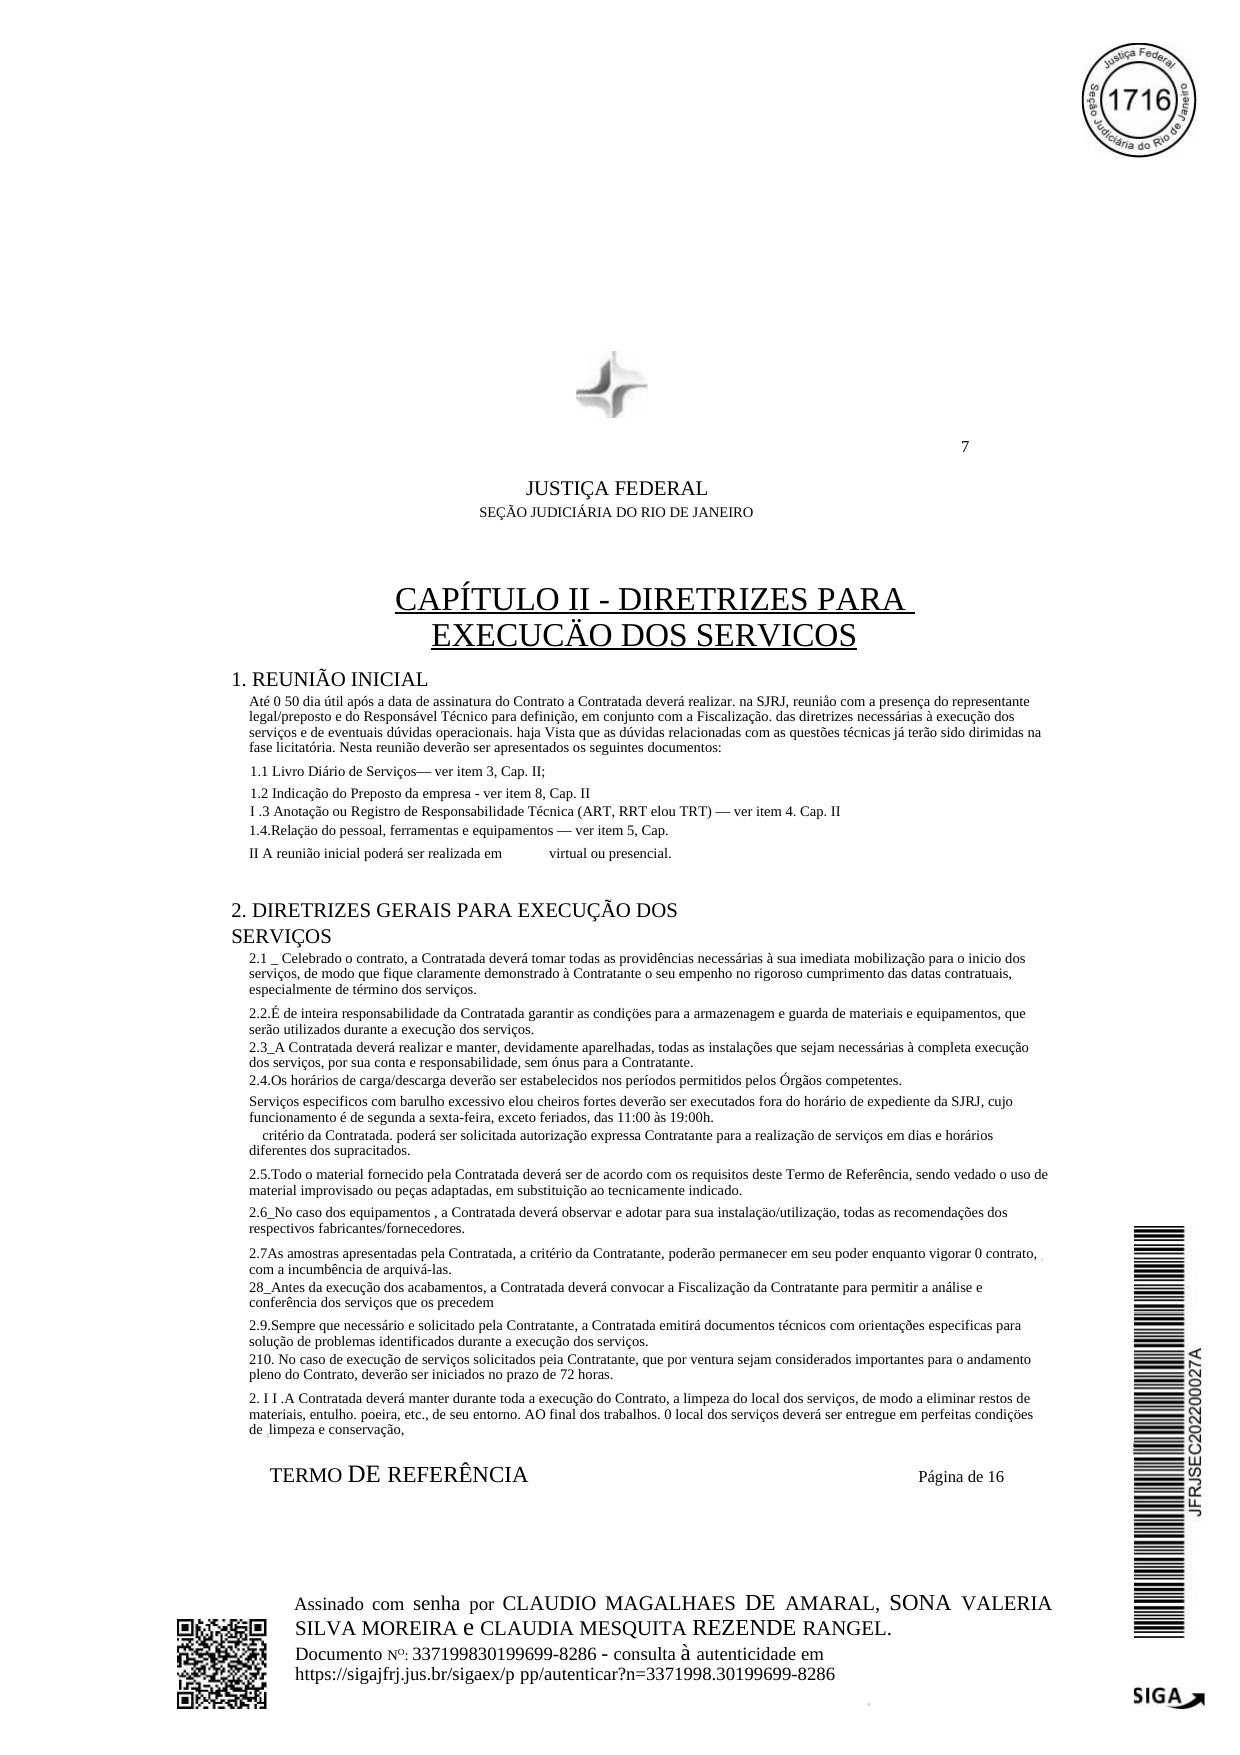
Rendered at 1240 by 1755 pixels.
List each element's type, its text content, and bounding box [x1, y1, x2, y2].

text 28_Antes da execução dos acabamentos, a Contratada deverá convocar a Fiscalização da Contratante para permitir a análise e conferência dos serviços que os precedem [249, 1280, 1049, 1311]
text 2.5.Todo o material fornecido pela Contratada deverá ser de acordo com os requisitos deste Termo de Referência, sendo vedado o uso de material improvisado ou peças adaptadas, em substituição ao tecnicamente indicado. [249, 1167, 1049, 1198]
text 210. No caso de execução de serviços solicitados peia Contratante, que por ventura sejam considerados importantes para o andamento pleno do Contrato, deverão ser iniciados no prazo de 72 horas. [249, 1352, 1049, 1383]
subtitle JUSTIÇA FEDERAL [262, 476, 972, 500]
text 2.9.Sempre que necessário e solicitado pela Contratante, a Contratada emitirá documentos técnicos com orientaçðes especificas para solução de problemas identificados durante a execução dos serviços. [249, 1318, 1049, 1349]
text 1.2 Indicação do Preposto da empresa - ver item 8, Cap. II [250, 786, 1049, 801]
text 1.1 Livro Diário de Serviços— ver item 3, Cap. II; [250, 764, 1049, 779]
text I .3 Anotação ou Registro de Responsabilidade Técnica (ART, RRT elou TRT) — ver item 4. Cap. II [250, 804, 1049, 819]
text 2.4.Os horários de carga/descarga deverão ser estabelecidos nos períodos permitidos pelos Órgãos competentes. [249, 1073, 1049, 1089]
text 7 [231, 437, 973, 456]
text critério da Contratada. poderá ser solicitada autorização expressa Contratante para a realização de serviços em dias e horários diferentes dos supracitados. [249, 1128, 1049, 1159]
text 2. I I .A Contratada deverá manter durante toda a execução do Contrato, a limpeza do local dos serviços, de modo a eliminar restos de materiais, entulho. poeira, etc., de seu entorno. AO final dos trabalhos. 0 local dos serviços deverá ser entregue em perfeitas condiçöes de limpeza e conservação, [249, 1391, 1049, 1438]
text 2.6_No caso dos equipamentos , a Contratada deverá observar e adotar para sua instalaçäo/utilizaçäo, todas as recomendações dos respectivos fabricantes/fornecedores. [249, 1206, 1049, 1237]
text 2.3_A Contratada deverá realizar e manter, devidamente aparelhadas, todas as instalações que sejam necessárias à completa execução dos serviços, por sua conta e responsabilidade, sem ónus para a Contratante. [249, 1040, 1049, 1071]
text Serviços especificos com barulho excessivo elou cheiros fortes deverão ser executados fora do horário de expediente da SJRJ, cujo funcionamento é de segunda a sexta-feira, exceto feriados, das 11:00 às 19:00h. [249, 1094, 1049, 1125]
text SEÇÃO JUDICIÁRIA DO RIO DE JANEIRO [231, 504, 1002, 521]
text 2.2.É de inteira responsabilidade da Contratada garantir as condiçöes para a armazenagem e guarda de materiais e equipamentos, que serão utilizados durante a execução dos serviços. [249, 1006, 1049, 1037]
text Até 0 50 dia útil após a data de assinatura do Contrato a Contratada deverá realizar. na SJRJ, reuniåo com a presença do representante legal/preposto e do Responsável Técnico para definição, em conjunto com a Fiscalização. das diretrizes necessárias à execução dos serviços e de eventuais dúvidas operacionais. haja Vista que as dúvidas relacionadas com as questões técnicas já terão sido dirimidas na fase licitatória. Nesta reunião deverão ser apresentados os seguintes documentos: [249, 694, 1049, 756]
text 2.1 _ Celebrado o contrato, a Contratada deverá tomar todas as providências necessárias à sua imediata mobilização para o inicio dos serviços, de modo que fique claramente demonstrado à Contratante o seu empenho no rigoroso cumprimento das datas contratuais, especialmente de término dos serviços. [249, 951, 1049, 997]
text 2.7As amostras apresentadas pela Contratada, a critério da Contratante, poderão permanecer em seu poder enquanto vigorar 0 contrato, com a incumbência de arquivá-las. [249, 1246, 1049, 1277]
subtitle 1. REUNIÃO INICIAL [231, 667, 750, 691]
text 1.4.Relaçäo do pessoal, ferramentas e equipamentos — ver item 5, Cap. II A reunião inicial poderá ser realizada em virtual ou presencial. [249, 822, 682, 862]
text CAPÍTULO II - DIRETRIZES PARA EXECUCÄO DOS SERVICOS [395, 581, 952, 654]
subtitle 2. DIRETRIZES GERAIS PARA EXECUÇÃO DOS SERVIÇOS [231, 898, 750, 948]
